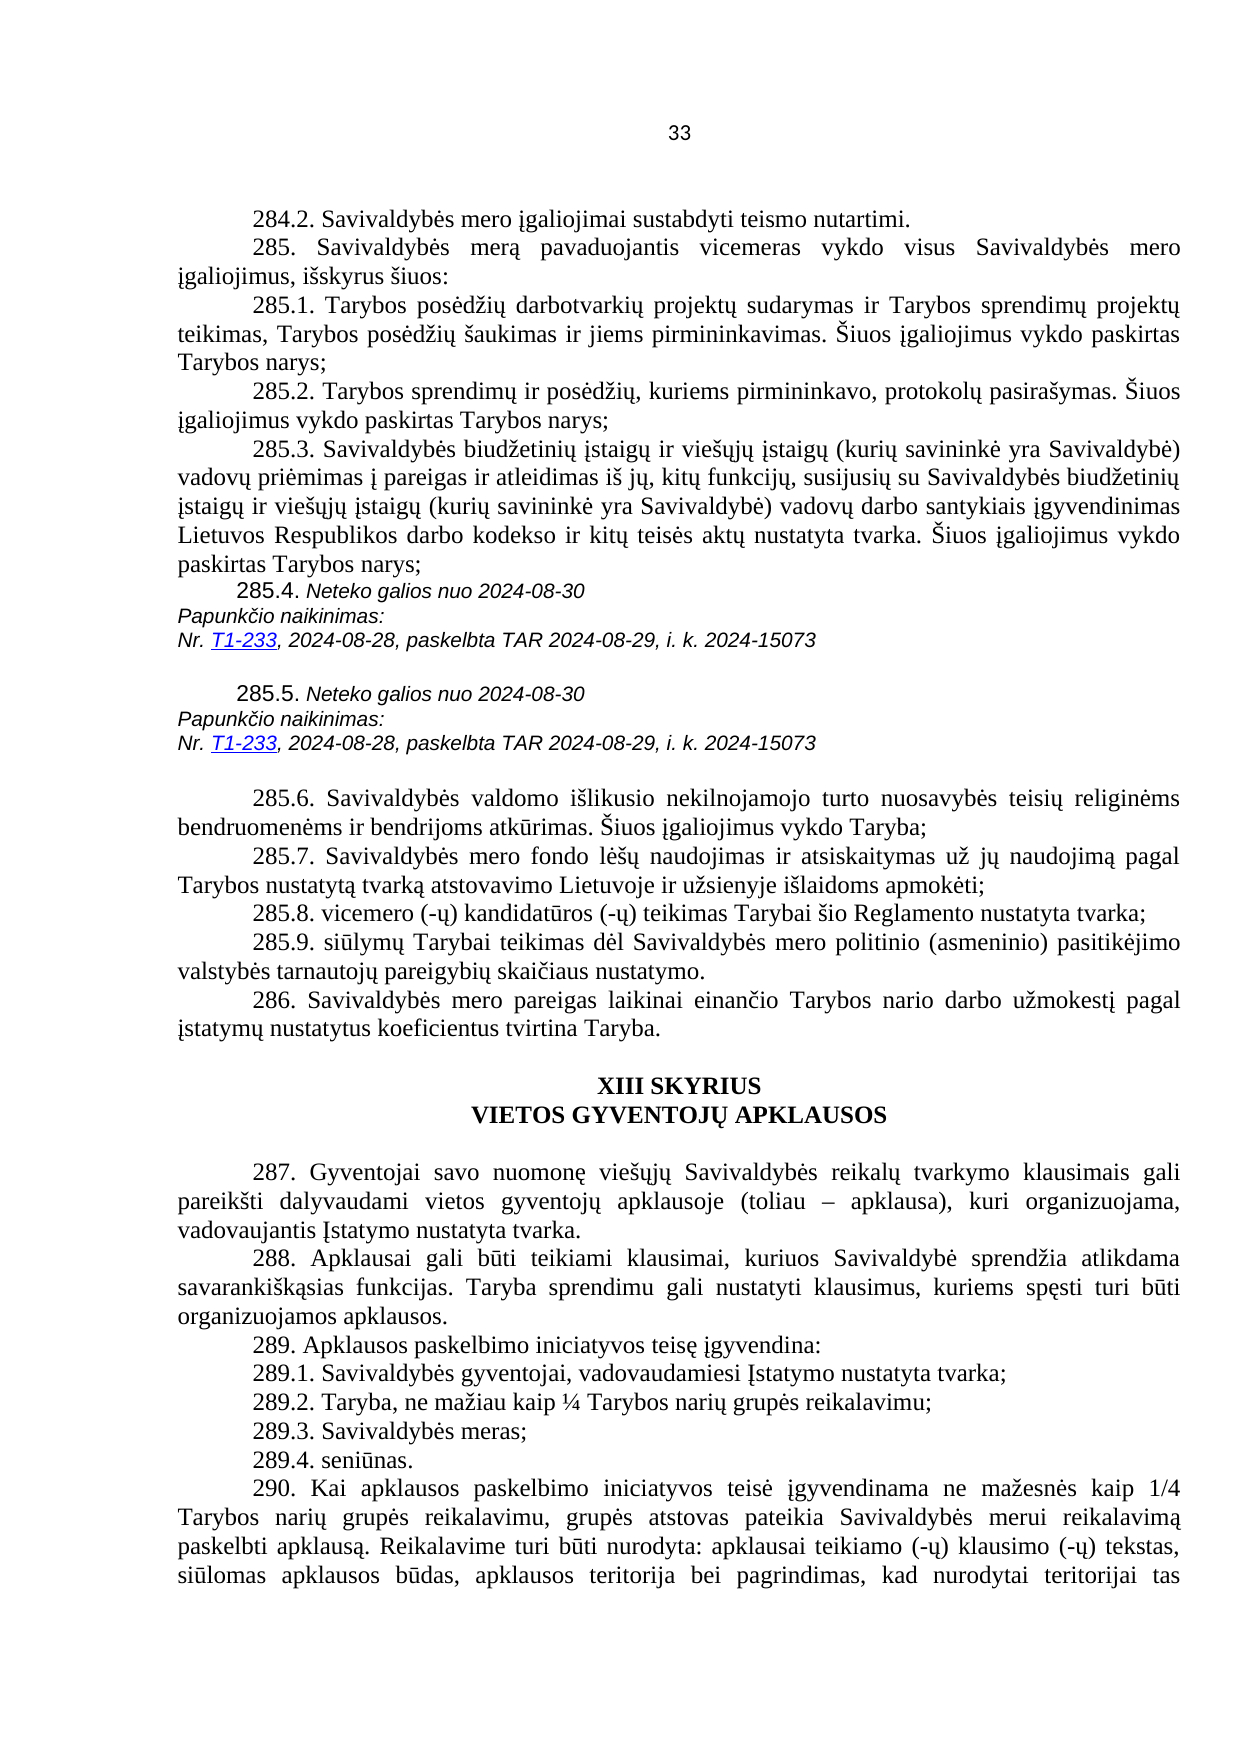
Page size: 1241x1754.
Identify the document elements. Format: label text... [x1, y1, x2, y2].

text 285. Savivaldybės merą pavaduojantis vicemeras vykdo visus Savivaldybės mero įgaliojimus, išskyrus šiuos: [177, 232, 1181, 290]
text 287. Gyventojai savo nuomonę viešųjų Savivaldybės reikalų tvarkymo klausimais gali pareikšti dalyvaudami vietos gyventojų apklausoje (toliau – apklausa), kuri organizuojama, vadovaujantis Įstatymo nustatyta tvarka. [177, 1157, 1181, 1243]
text 285.4. Neteko galios nuo 2024-08-30 [177, 577, 1181, 604]
text 286. Savivaldybės mero pareigas laikinai einančio Tarybos nario darbo užmokestį pagal įstatymų nustatytus koeficientus tvirtina Taryba. [177, 985, 1181, 1042]
text 285.3. Savivaldybės biudžetinių įstaigų ir viešųjų įstaigų (kurių savininkė yra Savivaldybė) vadovų priėmimas į pareigas ir atleidimas iš jų, kitų funkcijų, susijusių su Savivaldybės biudžetinių įstaigų ir viešųjų įstaigų (kurių savininkė yra Savivaldybė) vadovų darbo santykiais įgyvendinimas Lietuvos Respublikos darbo kodekso ir kitų teisės aktų nustatyta tvarka. Šiuos įgaliojimus vykdo paskirtas Tarybos narys; [177, 434, 1181, 577]
text 285.8. vicemero (-ų) kandidatūros (-ų) teikimas Tarybai šio Reglamento nustatyta tvarka; [177, 898, 1181, 927]
text 285.5. Neteko galios nuo 2024-08-30 [177, 680, 1181, 707]
text Papunkčio naikinimas: [177, 707, 1181, 731]
text 289.1. Savivaldybės gyventojai, vadovaudamiesi Įstatymo nustatyta tvarka; [177, 1358, 1181, 1387]
text 285.6. Savivaldybės valdomo išlikusio nekilnojamojo turto nuosavybės teisių religinėms bendruomenėms ir bendrijoms atkūrimas. Šiuos įgaliojimus vykdo Taryba; [177, 783, 1181, 841]
text 285.1. Tarybos posėdžių darbotvarkių projektų sudarymas ir Tarybos sprendimų projektų teikimas, Tarybos posėdžių šaukimas ir jiems pirmininkavimas. Šiuos įgaliojimus vykdo paskirtas Tarybos narys; [177, 290, 1181, 376]
text 285.7. Savivaldybės mero fondo lėšų naudojimas ir atsiskaitymas už jų naudojimą pagal Tarybos nustatytą tvarką atstovavimo Lietuvoje ir užsienyje išlaidoms apmokėti; [177, 841, 1181, 898]
text Papunkčio naikinimas: [177, 604, 1181, 628]
text 290. Kai apklausos paskelbimo iniciatyvos teisė įgyvendinama ne mažesnės kaip 1/4 Tarybos narių grupės reikalavimu, grupės atstovas pateikia Savivaldybės merui reikalavimą paskelbti apklausą. Reikalavime turi būti nurodyta: apklausai teikiamo (-ų) klausimo (-ų) tekstas, siūlomas apklausos būdas, apklausos teritorija bei pagrindimas, kad nurodytai teritorijai tas [177, 1473, 1181, 1588]
text VIETOS GYVENTOJŲ APKLAUSOS [177, 1100, 1181, 1128]
text XIII SKYRIUS [177, 1071, 1181, 1100]
text 289.4. seniūnas. [177, 1445, 1181, 1473]
text Nr. T1-233, 2024-08-28, paskelbta TAR 2024-08-29, i. k. 2024-15073 [177, 731, 1181, 755]
text 288. Apklausai gali būti teikiami klausimai, kuriuos Savivaldybė sprendžia atlikdama savarankiškąsias funkcijas. Taryba sprendimu gali nustatyti klausimus, kuriems spęsti turi būti organizuojamos apklausos. [177, 1243, 1181, 1330]
text 289.2. Taryba, ne mažiau kaip ¼ Tarybos narių grupės reikalavimu; [177, 1387, 1181, 1416]
text 285.9. siūlymų Tarybai teikimas dėl Savivaldybės mero politinio (asmeninio) pasitikėjimo valstybės tarnautojų pareigybių skaičiaus nustatymo. [177, 927, 1181, 985]
text Nr. T1-233, 2024-08-28, paskelbta TAR 2024-08-29, i. k. 2024-15073 [177, 628, 1181, 652]
text 285.2. Tarybos sprendimų ir posėdžių, kuriems pirmininkavo, protokolų pasirašymas. Šiuos įgaliojimus vykdo paskirtas Tarybos narys; [177, 376, 1181, 434]
text 289. Apklausos paskelbimo iniciatyvos teisę įgyvendina: [177, 1330, 1181, 1358]
text 284.2. Savivaldybės mero įgaliojimai sustabdyti teismo nutartimi. [177, 204, 1181, 232]
text 289.3. Savivaldybės meras; [177, 1416, 1181, 1445]
